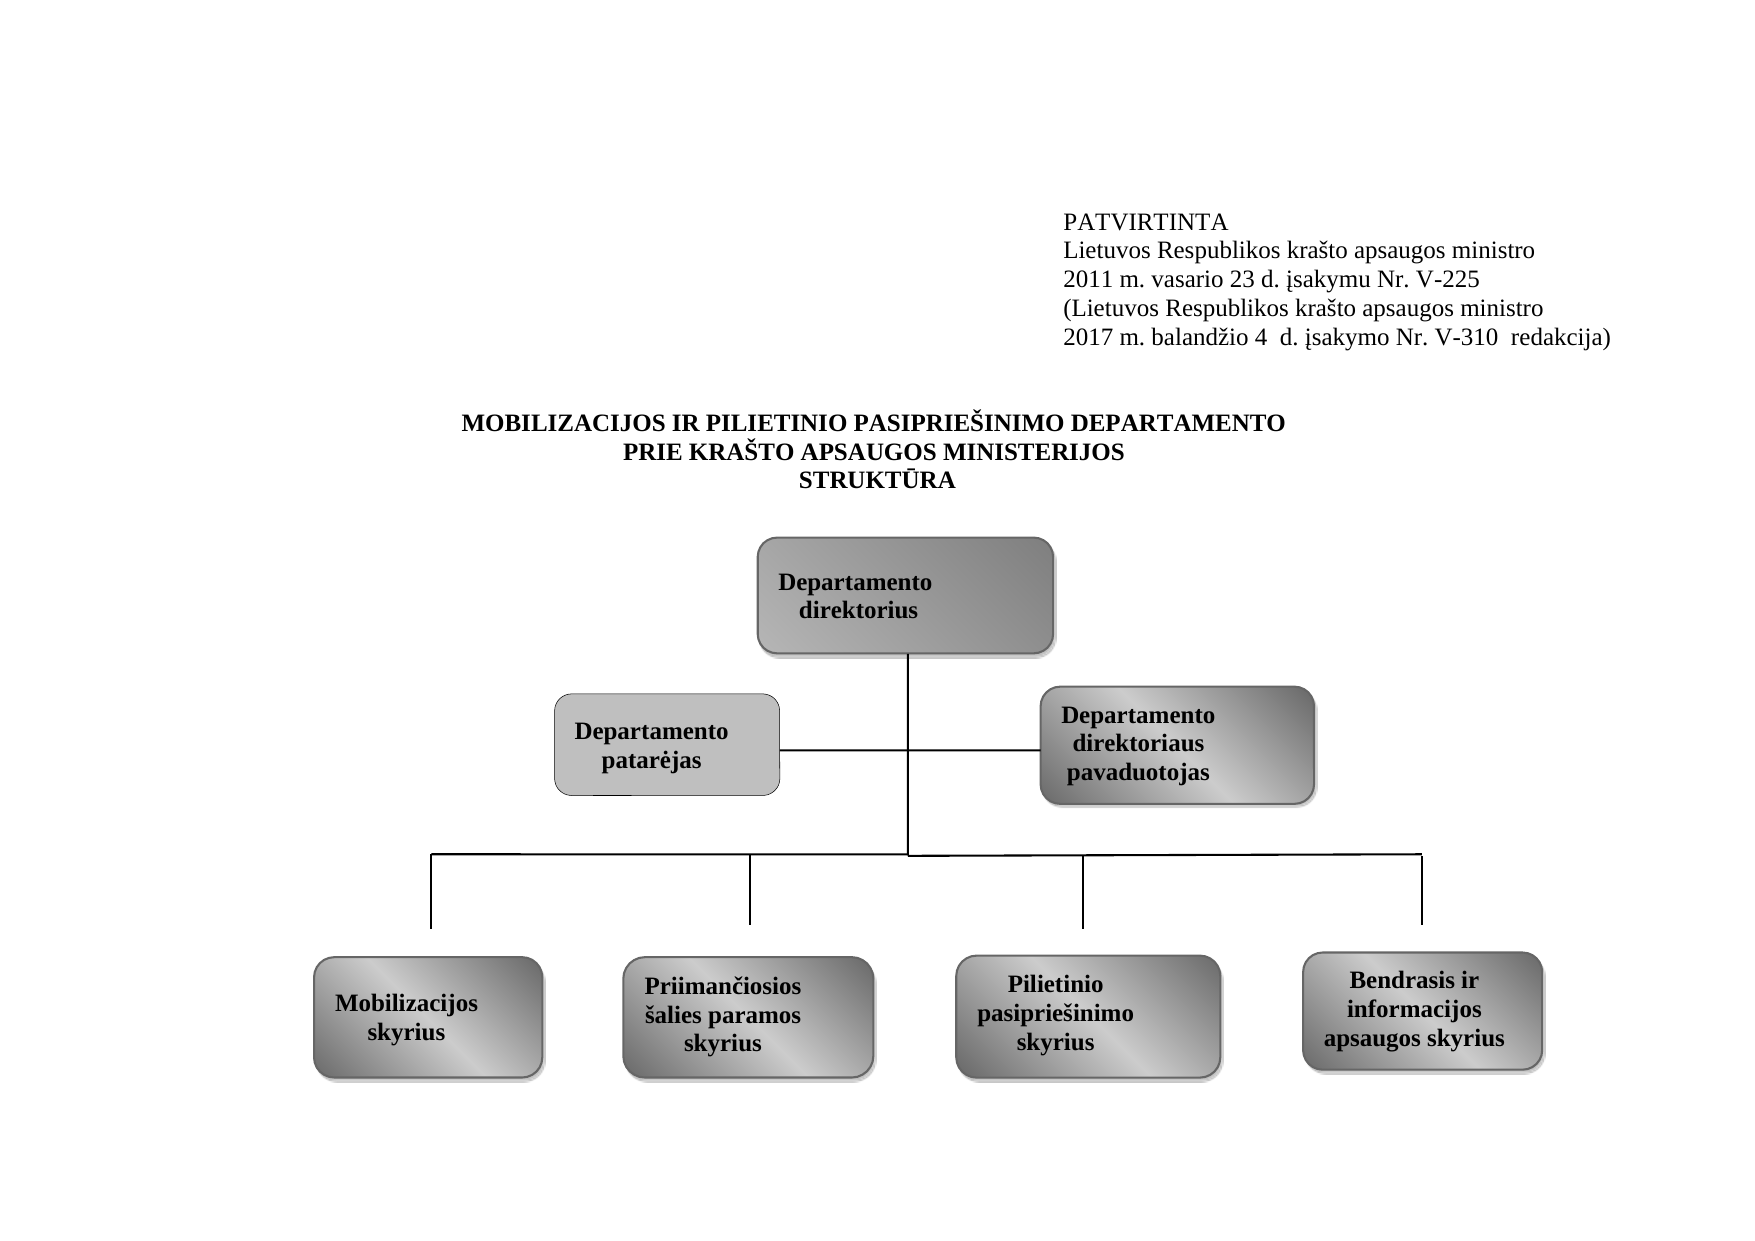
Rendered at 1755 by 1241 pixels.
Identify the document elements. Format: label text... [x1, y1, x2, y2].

text 2011 m. vasario 23 d. įsakymu Nr. V-225 [928, 264, 1636, 293]
text STRUKTŪRA [118, 465, 1636, 494]
text MOBILIZACIJOS IR PILIETINIO PASIPRIEŠINIMO DEPARTAMENTO [118, 408, 1636, 437]
text PATVIRTINTA [928, 207, 1636, 235]
text PRIE KRAŠTO APSAUGOS MINISTERIJOS [118, 437, 1636, 465]
text 2017 m. balandžio 4 d. įsakymo Nr. V-310 redakcija) [1063, 322, 1636, 350]
text Lietuvos Respublikos krašto apsaugos ministro [928, 235, 1636, 264]
text (Lietuvos Respublikos krašto apsaugos ministro [928, 293, 1636, 322]
